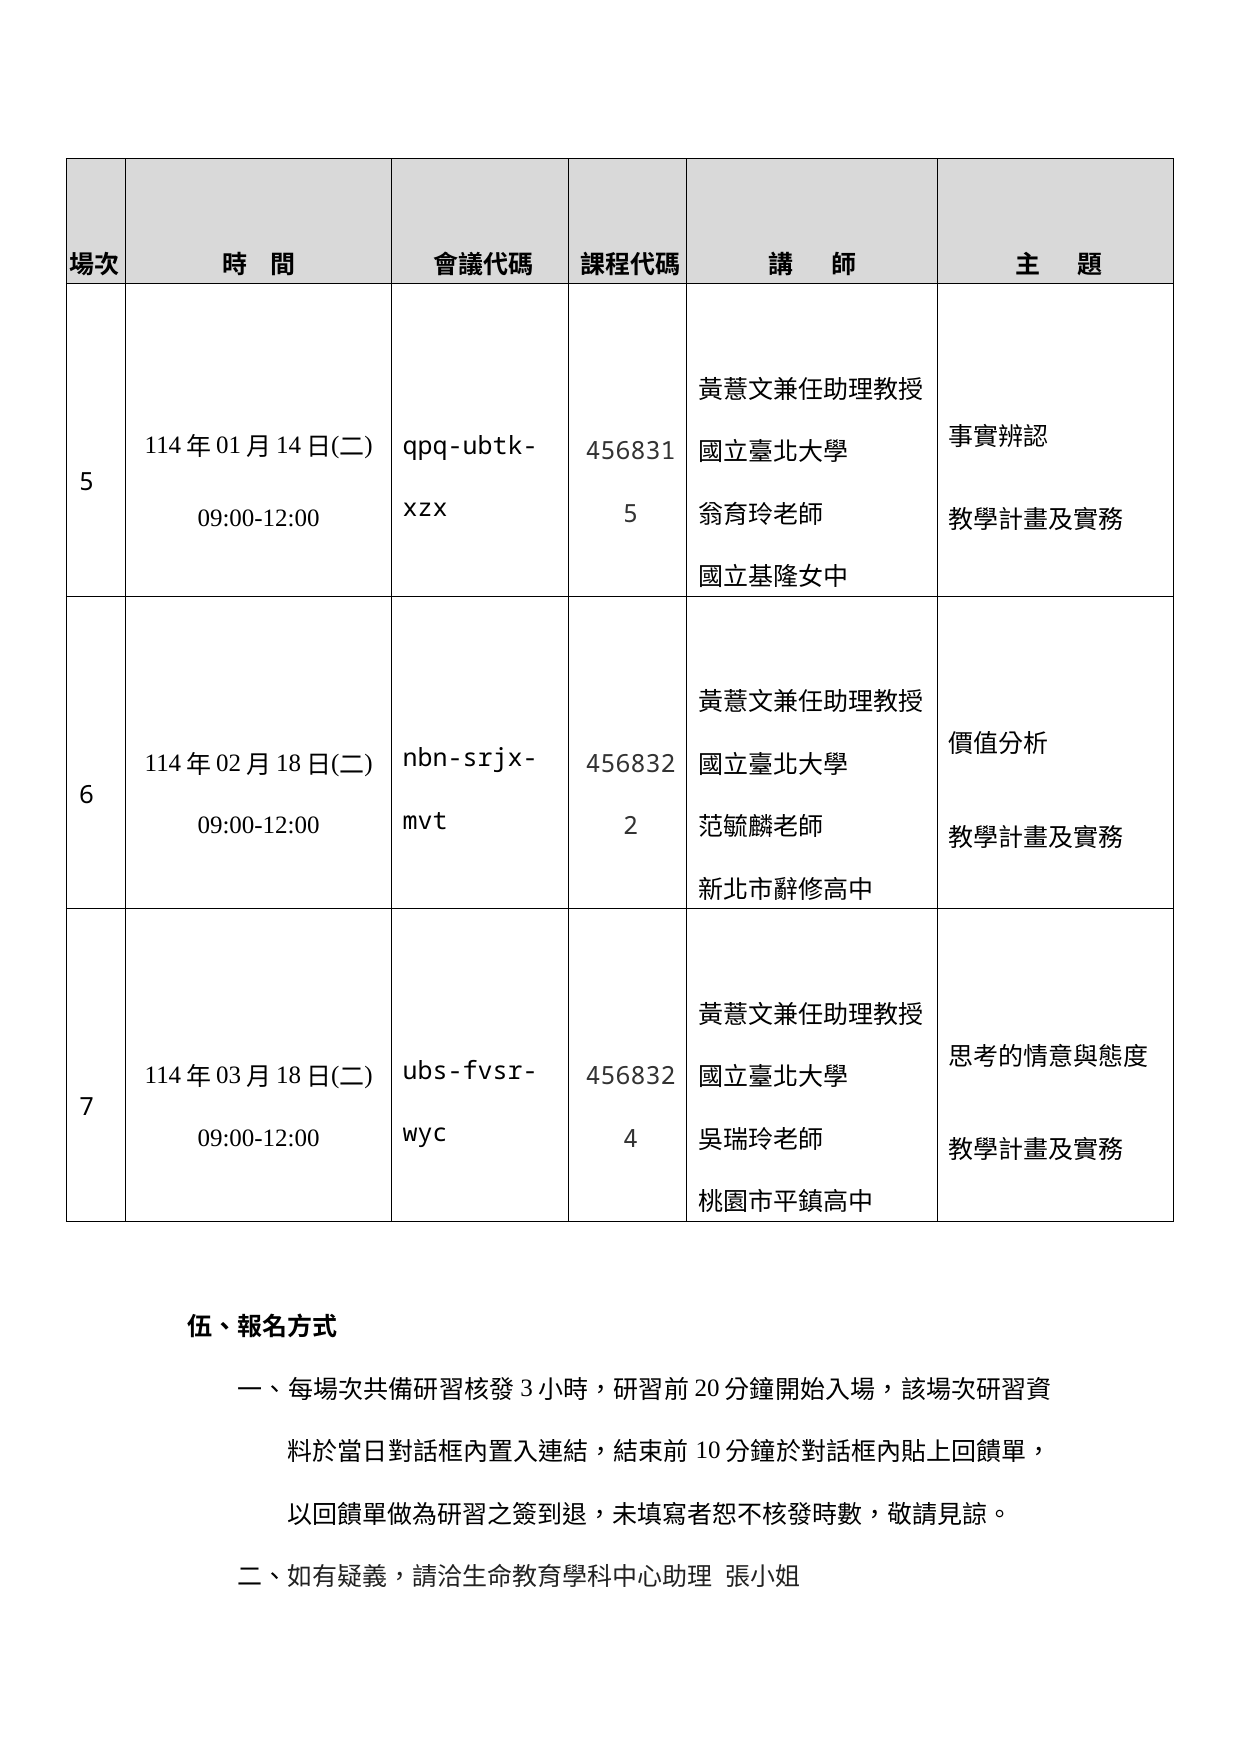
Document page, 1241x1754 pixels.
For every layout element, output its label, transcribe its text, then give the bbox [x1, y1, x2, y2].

table_cell 4568315 [569, 284, 686, 596]
table_cell 價值分析 教學計畫及實務 [938, 597, 1173, 908]
text 一、每場次共備研習核發3小時，研習前20分鐘開始入場，該場次研習資料於當日對話框內置入連結，結束前10分鐘於對話框內貼上回饋單，以回饋單做為研習之簽到退，未填寫者恕不核發時數，敬請見諒。 [237, 1346, 1053, 1533]
table_cell 6 [67, 597, 125, 908]
table_cell 思考的情意與態度 教學計畫及實務 [938, 909, 1173, 1221]
table_cell 114年01月14日(二) 09:00-12:00 [126, 284, 391, 596]
table_cell 4568324 [569, 909, 686, 1221]
table_cell 事實辨認 教學計畫及實務 [938, 284, 1173, 596]
table_cell 114年02月18日(二) 09:00-12:00 [126, 597, 391, 908]
table_header 會議代碼 [392, 159, 568, 283]
table_cell 114年03月18日(二) 09:00-12:00 [126, 909, 391, 1221]
table_header 時 間 [126, 159, 391, 283]
table_cell 黃薏文兼任助理教授 國立臺北大學 吳瑞玲老師 桃園市平鎮高中 [687, 909, 937, 1221]
table_cell 黃薏文兼任助理教授 國立臺北大學 翁育玲老師 國立基隆女中 [687, 284, 937, 596]
table_header 主 題 [938, 159, 1173, 283]
text 伍、報名方式 [187, 1283, 1053, 1346]
table_header 課程代碼 [569, 159, 686, 283]
table_cell qpq-ubtk-xzx [392, 284, 568, 596]
table_cell 4568322 [569, 597, 686, 908]
text 二、如有疑義，請洽生命教育學科中心助理 張小姐 [237, 1533, 1053, 1596]
table_cell 5 [67, 284, 125, 596]
table_cell nbn-srjx-mvt [392, 597, 568, 908]
table_header 講 師 [687, 159, 937, 283]
table_cell 黃薏文兼任助理教授 國立臺北大學 范毓麟老師 新北市辭修高中 [687, 597, 937, 908]
table_cell 7 [67, 909, 125, 1221]
table_header 場次 [67, 159, 125, 283]
table_cell ubs-fvsr-wyc [392, 909, 568, 1221]
